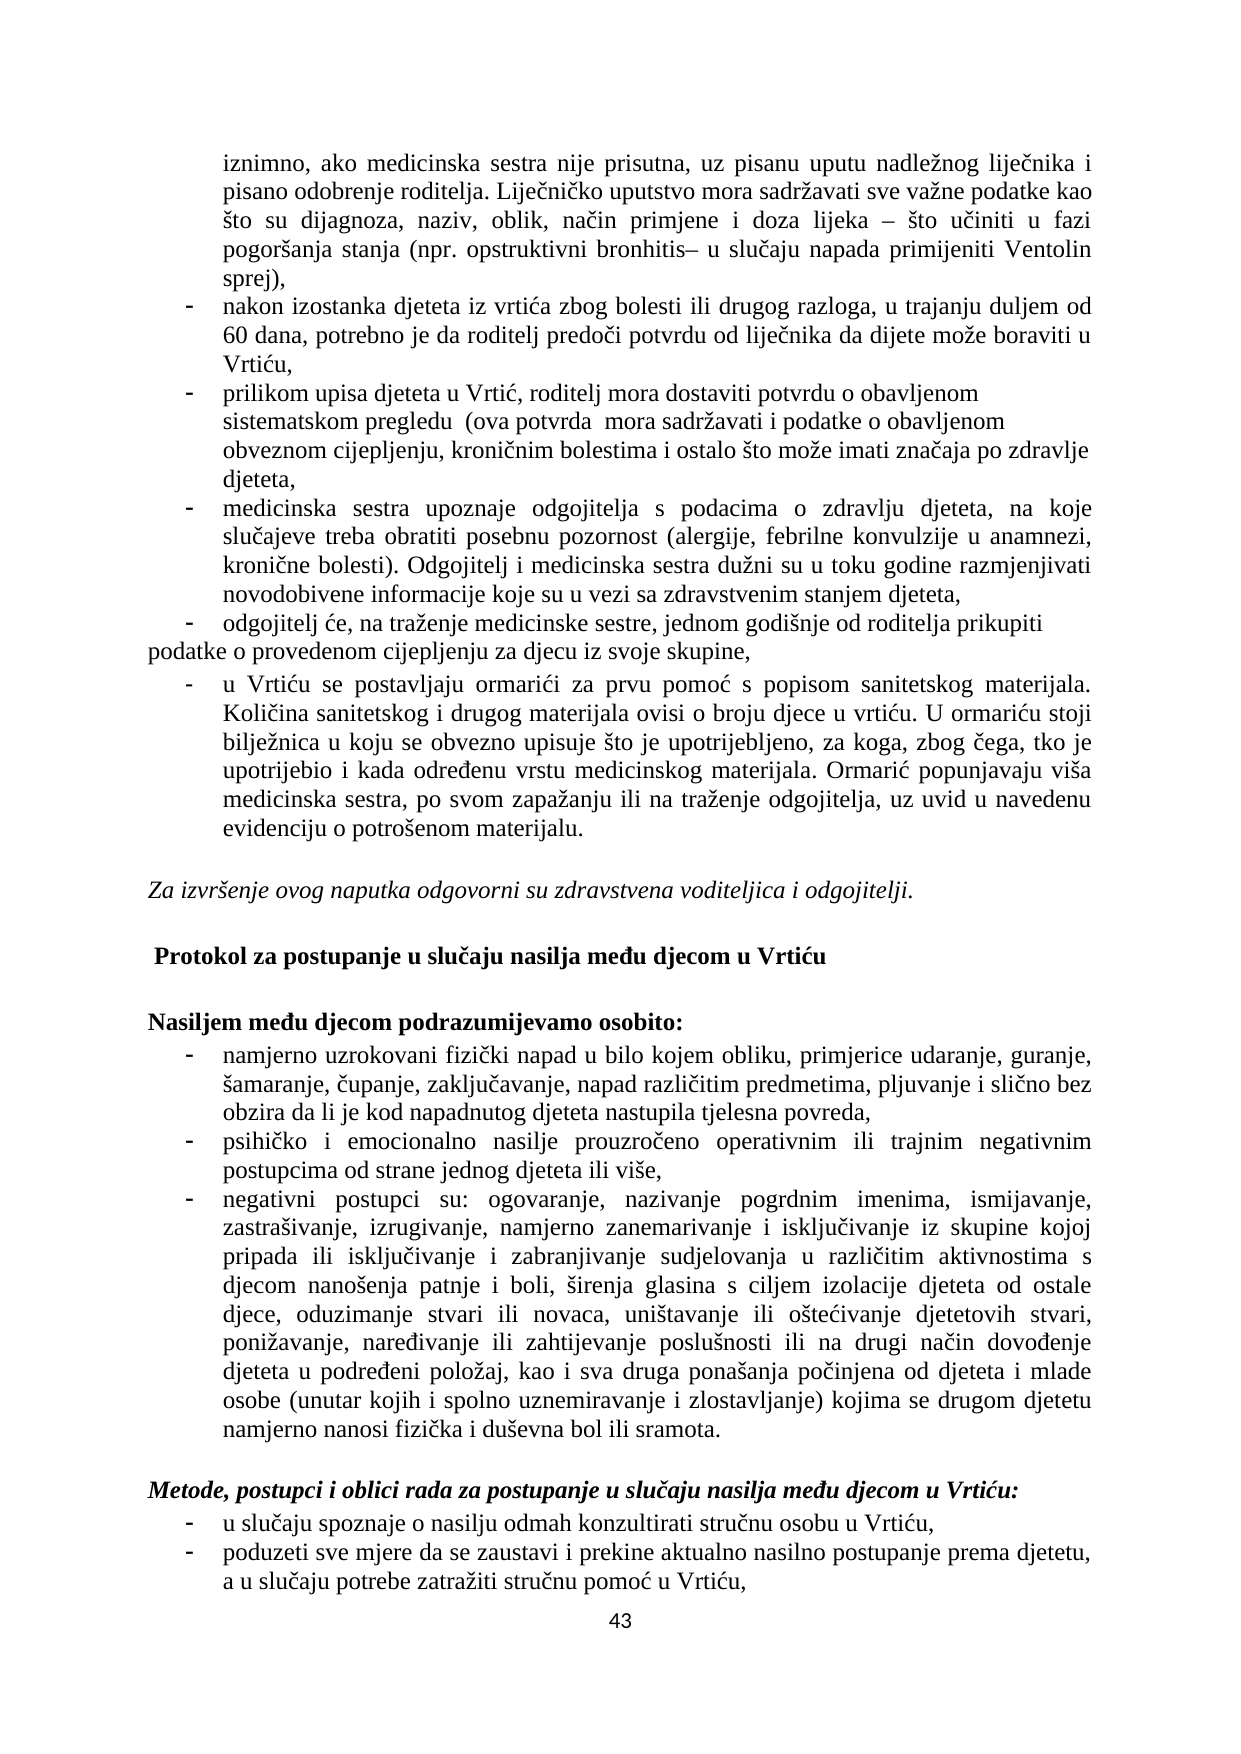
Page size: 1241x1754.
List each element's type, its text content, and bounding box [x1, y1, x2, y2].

list psihičko i emocionalno nasilje prouzročeno operativnim ili trajnim negativnim postupcima od strane jednog djeteta ili više, [185, 1126, 1093, 1184]
list poduzeti sve mjere da se zaustavi i prekine aktualno nasilno postupanje prema djetetu, a u slučaju potrebe zatražiti stručnu pomoć u Vrtiću, [185, 1537, 1093, 1595]
list u slučaju spoznaje o nasilju odmah konzultirati stručnu osobu u Vrtiću, [185, 1508, 1093, 1537]
text podatke o provedenom cijepljenju za djecu iz svoje skupine, [148, 636, 1093, 665]
text Za izvršenje ovog naputka odgovorni su zdravstvena voditeljica i odgojitelji. [148, 875, 1093, 904]
list odgojitelj će, na traženje medicinske sestre, jednom godišnje od roditelja prikupiti [185, 608, 1093, 636]
list iznimno, ako medicinska sestra nije prisutna, uz pisanu uputu nadležnog liječnika i pisano odobrenje roditelja. Liječničko uputstvo mora sadržavati sve važne podatke kao što su dijagnoza, naziv, oblik, način primjene i doza lijeka – što učiniti u fazi pogoršanja stanja (npr. opstruktivni bronhitis– u slučaju napada primijeniti Ventolin sprej), [185, 148, 1093, 291]
list nakon izostanka djeteta iz vrtića zbog bolesti ili drugog razloga, u trajanju duljem od 60 dana, potrebno je da roditelj predoči potvrdu od liječnika da dijete može boraviti u Vrtiću, [185, 291, 1093, 378]
list medicinska sestra upoznaje odgojitelja s podacima o zdravlju djeteta, na koje slučajeve treba obratiti posebnu pozornost (alergije, febrilne konvulzije u anamnezi, kronične bolesti). Odgojitelj i medicinska sestra dužni su u toku godine razmjenjivati novodobivene informacije koje su u vezi sa zdravstvenim stanjem djeteta, [185, 493, 1093, 608]
list prilikom upisa djeteta u Vrtić, roditelj mora dostaviti potvrdu o obavljenom sistematskom pregledu (ova potvrda mora sadržavati i podatke o obavljenom obveznom cijepljenju, kroničnim bolestima i ostalo što može imati značaja po zdravlje djeteta, [185, 378, 1093, 493]
list u Vrtiću se postavljaju ormarići za prvu pomoć s popisom sanitetskog materijala. Količina sanitetskog i drugog materijala ovisi o broju djece u vrtiću. U ormariću stoji bilježnica u koju se obvezno upisuje što je upotrijebljeno, za koga, zbog čega, tko je upotrijebio i kada određenu vrstu medicinskog materijala. Ormarić popunjavaju viša medicinska sestra, po svom zapažanju ili na traženje odgojitelja, uz uvid u navedenu evidenciju o potrošenom materijalu. [185, 669, 1093, 842]
text Protokol za postupanje u slučaju nasilja među djecom u Vrtiću [148, 941, 1093, 970]
text Nasiljem među djecom podrazumijevamo osobito: [148, 1007, 1093, 1036]
list negativni postupci su: ogovaranje, nazivanje pogrdnim imenima, ismijavanje, zastrašivanje, izrugivanje, namjerno zanemarivanje i isključivanje iz skupine kojoj pripada ili isključivanje i zabranjivanje sudjelovanja u različitim aktivnostima s djecom nanošenja patnje i boli, širenja glasina s ciljem izolacije djeteta od ostale djece, oduzimanje stvari ili novaca, uništavanje ili oštećivanje djetetovih stvari, ponižavanje, naređivanje ili zahtijevanje poslušnosti ili na drugi način dovođenje djeteta u podređeni položaj, kao i sva druga ponašanja počinjena od djeteta i mlade osobe (unutar kojih i spolno uznemiravanje i zlostavljanje) kojima se drugom djetetu namjerno nanosi fizička i duševna bol ili sramota. [185, 1184, 1093, 1442]
text Metode, postupci i oblici rada za postupanje u slučaju nasilja među djecom u Vrtiću: [148, 1476, 1093, 1504]
list namjerno uzrokovani fizički napad u bilo kojem obliku, primjerice udaranje, guranje, šamaranje, čupanje, zaključavanje, napad različitim predmetima, pljuvanje i slično bez obzira da li je kod napadnutog djeteta nastupila tjelesna povreda, [185, 1040, 1093, 1126]
